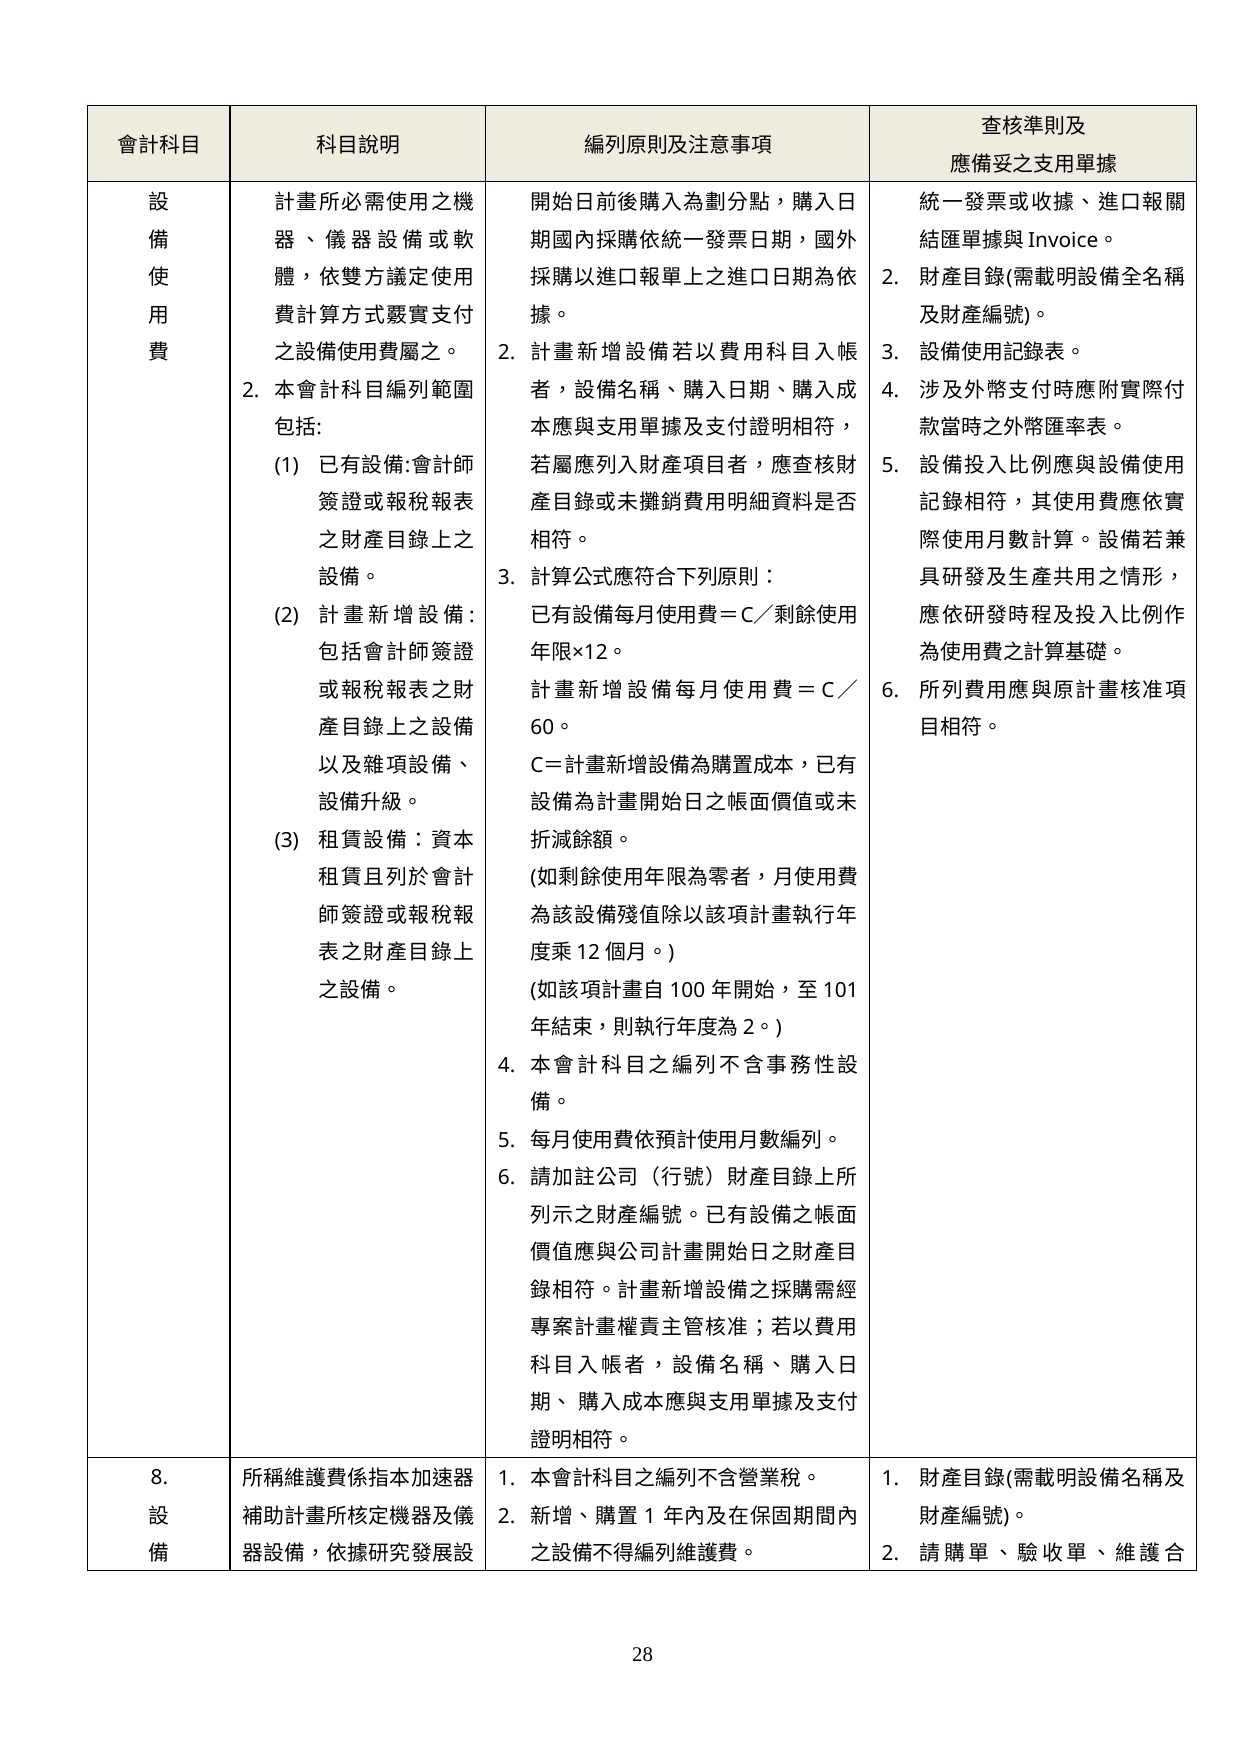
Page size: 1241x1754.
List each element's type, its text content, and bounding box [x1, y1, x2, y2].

table_cell 本會計科目之編列不含營業稅。 新增、購置1 年內及在保固期間內之設備不得編列維護費。 設備維護若與供應商或其他提供維護勞務廠商簽訂年度維護合約者，其維護費則依維護合約每月之維護費按該設備使用於計畫之比例編列。 如廠商自行維修已有設備者，以認列維修材料費為原則。 年維護費不得超出原購入成本之20%，認列上限依計畫期程按執行月數依比例遞減(參考公式：(購入金額×0.2/12)×執行月數)。 本會計科目之編列不含事務性設備。 計畫新增設備為購置成本，已有設備為計畫開始日之帳面價值或未折減餘額。 請加註公司（行號）財產目錄上所列示之財產編號。 營業稅不得報支。 [486, 1458, 869, 1570]
table_cell 設 備 使 用 費 [88, 182, 229, 1457]
table_cell 開始日前後購入為劃分點，購入日期國內採購依統一發票日期，國外採購以進口報單上之進口日期為依據。 計畫新增設備若以費用科目入帳者，設備名稱、購入日期、購入成本應與支用單據及支付證明相符，若屬應列入財產項目者，應查核財產目錄或未攤銷費用明細資料是否相符。 計算公式應符合下列原則： 已有設備每月使用費＝C／剩餘使用年限×12。 計畫新增設備每月使用費＝C／60。 C＝計畫新增設備為購置成本，已有設備為計畫開始日之帳面價值或未折減餘額。 (如剩餘使用年限為零者，月使用費為該設備殘值除以該項計畫執行年 度乘12 個月。) (如該項計畫自100 年開始，至101年結束，則執行年度為2。) 本會計科目之編列不含事務性設備。 每月使用費依預計使用月數編列。 請加註公司（行號）財產目錄上所列示之財產編號。已有設備之帳面價值應與公司計畫開始日之財產目錄相符。計畫新增設備之採購需經專案計畫權責主管核准；若以費用科目入帳者，設備名稱、購入日期、 購入成本應與支用單據及支付證明相符。 [486, 182, 869, 1457]
table_header 會計科目 [88, 106, 229, 181]
table_header 查核準則及 應備妥之支用單據 [870, 106, 1196, 181]
table_cell 財產目錄(需載明設備名稱及財產編號)。 請購單、驗收單、維護合約、發票或收據等。 設備維修記錄表。 若為分攤，應附分攤表及支用單據影本。 涉及外幣支付時應附實際付款當時之外幣匯率表。 所列費用應與原計畫核准項目相符。 [870, 1458, 1196, 1570]
table_cell 統一發票或收據、進口報關結匯單據與Invoice。 財產目錄(需載明設備全名稱及財產編號)。 設備使用記錄表。 涉及外幣支付時應附實際付款當時之外幣匯率表。 設備投入比例應與設備使用記錄相符，其使用費應依實際使用月數計算。設備若兼具研發及生產共用之情形，應依研發時程及投入比例作為使用費之計算基礎。 所列費用應與原計畫核准項目相符。 [870, 182, 1196, 1457]
table_cell 8. 設 備 [88, 1458, 229, 1570]
table_cell 為執行本加速器補助計畫所必需使用之機器、儀器設備或軟體，依雙方議定使用費計算方式覈實支付之設備使用費屬之。 本會計科目編列範圍包括: 已有設備:會計師簽證或報稅報表之財產目錄上之設備。 計畫新增設備: 包括會計師簽證或報稅報表之財產目錄上之設備以及雜項設備、設備升級。 租賃設備：資本租賃且列於會計師簽證或報稅報表之財產目錄上之設備。 [231, 182, 485, 1457]
table_header 編列原則及注意事項 [486, 106, 869, 181]
table_cell 所稱維護費係指本加速器補助計畫所核定機器及儀器設備，依據研究發展設 [231, 1458, 485, 1570]
table_header 科目說明 [231, 106, 485, 181]
